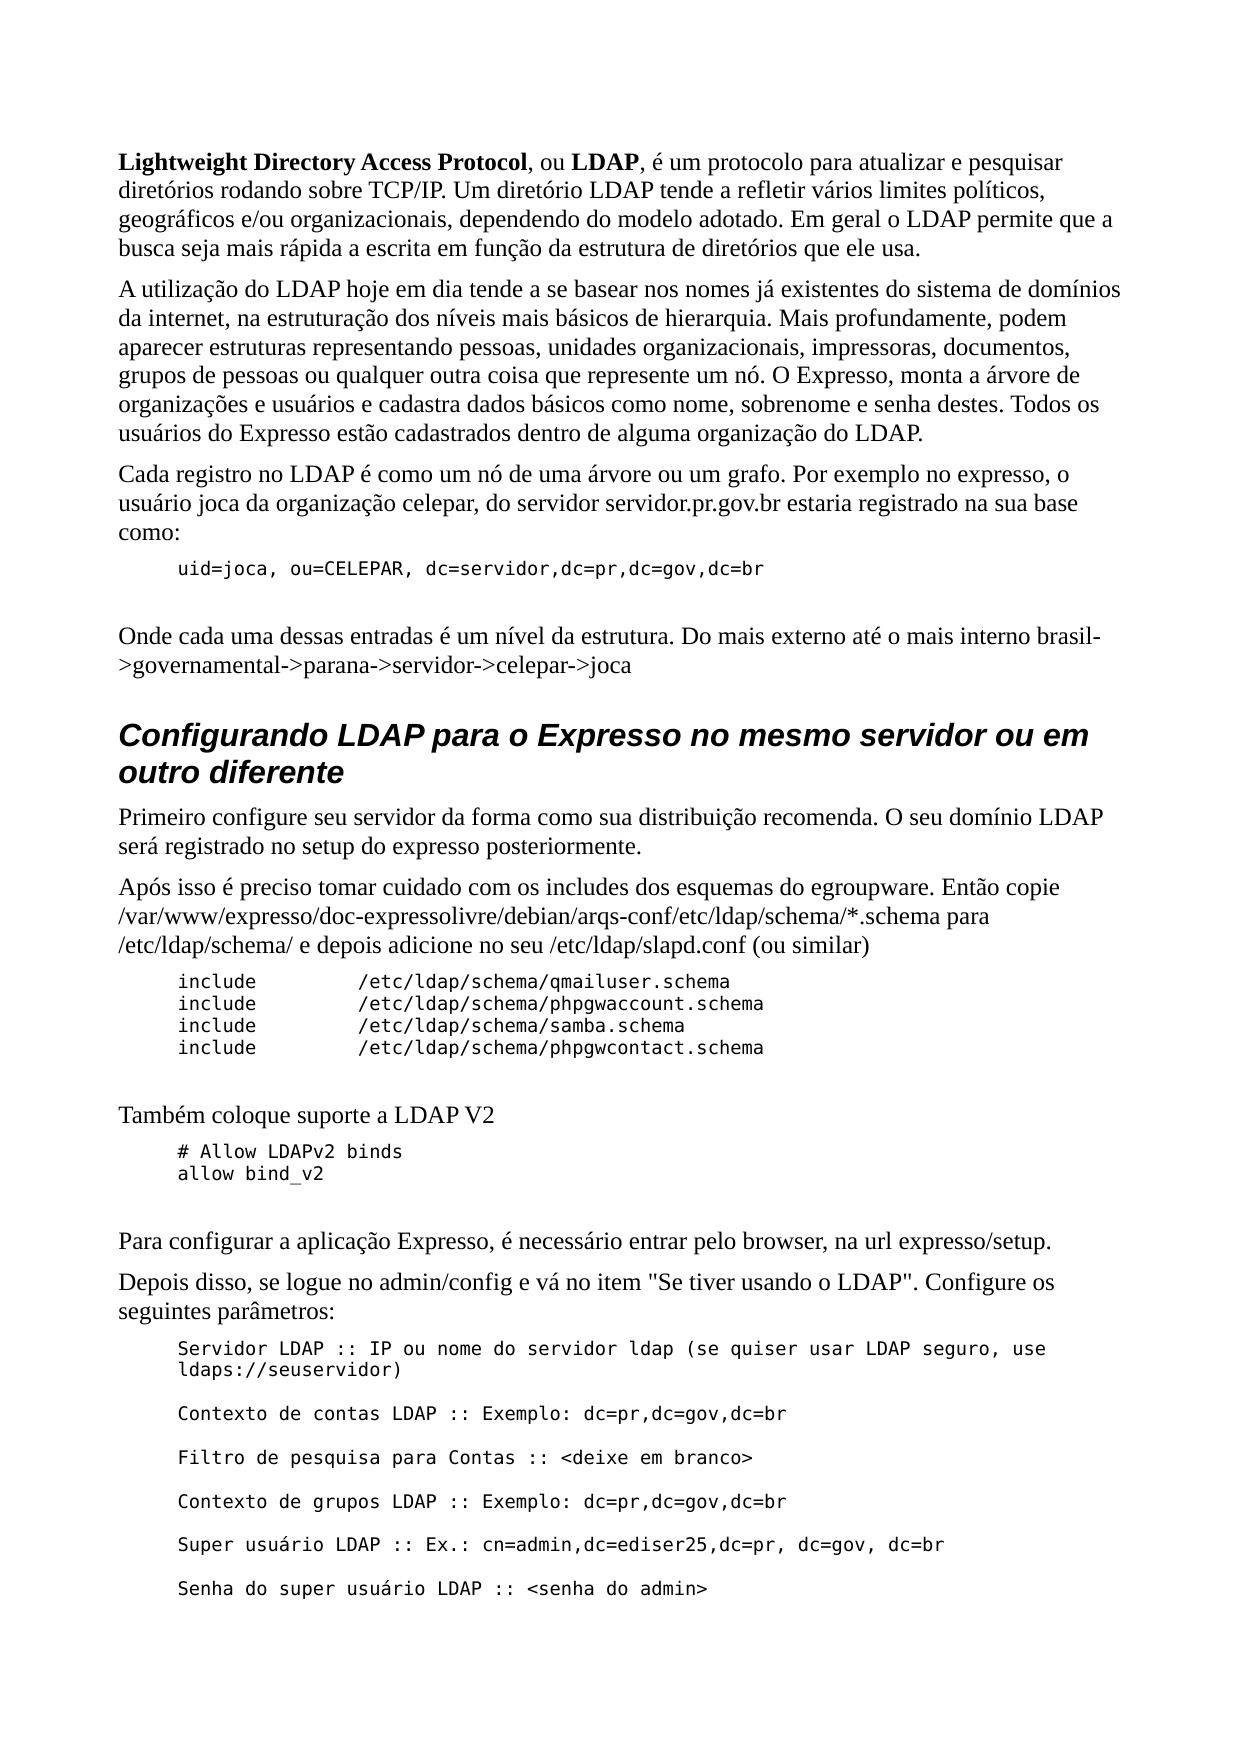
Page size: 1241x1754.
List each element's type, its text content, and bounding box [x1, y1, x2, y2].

text A utilização do LDAP hoje em dia tende a se basear nos nomes já existentes do sistema de domínios da internet, na estruturação dos níveis mais básicos de hierarquia. Mais profundamente, podem aparecer estruturas representando pessoas, unidades organizacionais, impressoras, documentos, grupos de pessoas ou qualquer outra coisa que represente um nó. O Expresso, monta a árvore de organizações e usuários e cadastra dados básicos como nome, sobrenome e senha destes. Todos os usuários do Expresso estão cadastrados dentro de alguma organização do LDAP. [118, 274, 1122, 447]
text Depois disso, se logue no admin/config e vá no item "Se tiver usando o LDAP". Configure os seguintes parâmetros: [118, 1267, 1122, 1325]
text Onde cada uma dessas entradas é um nível da estrutura. Do mais externo até o mais interno brasil->governamental->parana->servidor->celepar->joca [118, 621, 1122, 679]
text Após isso é preciso tomar cuidado com os includes dos esquemas do egroupware. Então copie /var/www/expresso/doc-expressolivre/debian/arqs-conf/etc/ldap/schema/*.schema para /etc/ldap/schema/ e depois adicione no seu /etc/ldap/slapd.conf (ou similar) [118, 872, 1122, 959]
text Servidor LDAP :: IP ou nome do servidor ldap (se quiser usar LDAP seguro, use ldaps://seuservidor) Contexto de contas LDAP :: Exemplo: dc=pr,dc=gov,dc=br Filtro de pesquisa para Contas :: <deixe em branco> Contexto de grupos LDAP :: Exemplo: dc=pr,dc=gov,dc=br Super usuário LDAP :: Ex.: cn=admin,dc=ediser25,dc=pr, dc=gov, dc=br Senha do super usuário LDAP :: <senha do admin> [177, 1337, 1063, 1600]
text # Allow LDAPv2 binds allow bind_v2 [177, 1141, 1063, 1185]
text Primeiro configure seu servidor da forma como sua distribuição recomenda. O seu domínio LDAP será registrado no setup do expresso posteriormente. [118, 802, 1122, 860]
text Lightweight Directory Access Protocol, ou LDAP, é um protocolo para atualizar e pesquisar diretórios rodando sobre TCP/IP. Um diretório LDAP tende a refletir vários limites políticos, geográficos e/ou organizacionais, dependendo do modelo adotado. Em geral o LDAP permite que a busca seja mais rápida a escrita em função da estrutura de diretórios que ele usa. [118, 147, 1122, 262]
subtitle Configurando LDAP para o Expresso no mesmo servidor ou em outro diferente [118, 716, 1122, 790]
text uid=joca, ou=CELEPAR, dc=servidor,dc=pr,dc=gov,dc=br [177, 558, 1063, 580]
text Para configurar a aplicação Expresso, é necessário entrar pelo browser, na url expresso/setup. [118, 1226, 1122, 1255]
text include /etc/ldap/schema/qmailuser.schema include /etc/ldap/schema/phpgwaccount.schema include /etc/ldap/schema/samba.schema include /etc/ldap/schema/phpgwcontact.schema [177, 971, 1063, 1059]
text Também coloque suporte a LDAP V2 [118, 1100, 1122, 1129]
text Cada registro no LDAP é como um nó de uma árvore ou um grafo. Por exemplo no expresso, o usuário joca da organização celepar, do servidor servidor.pr.gov.br estaria registrado na sua base como: [118, 459, 1122, 546]
